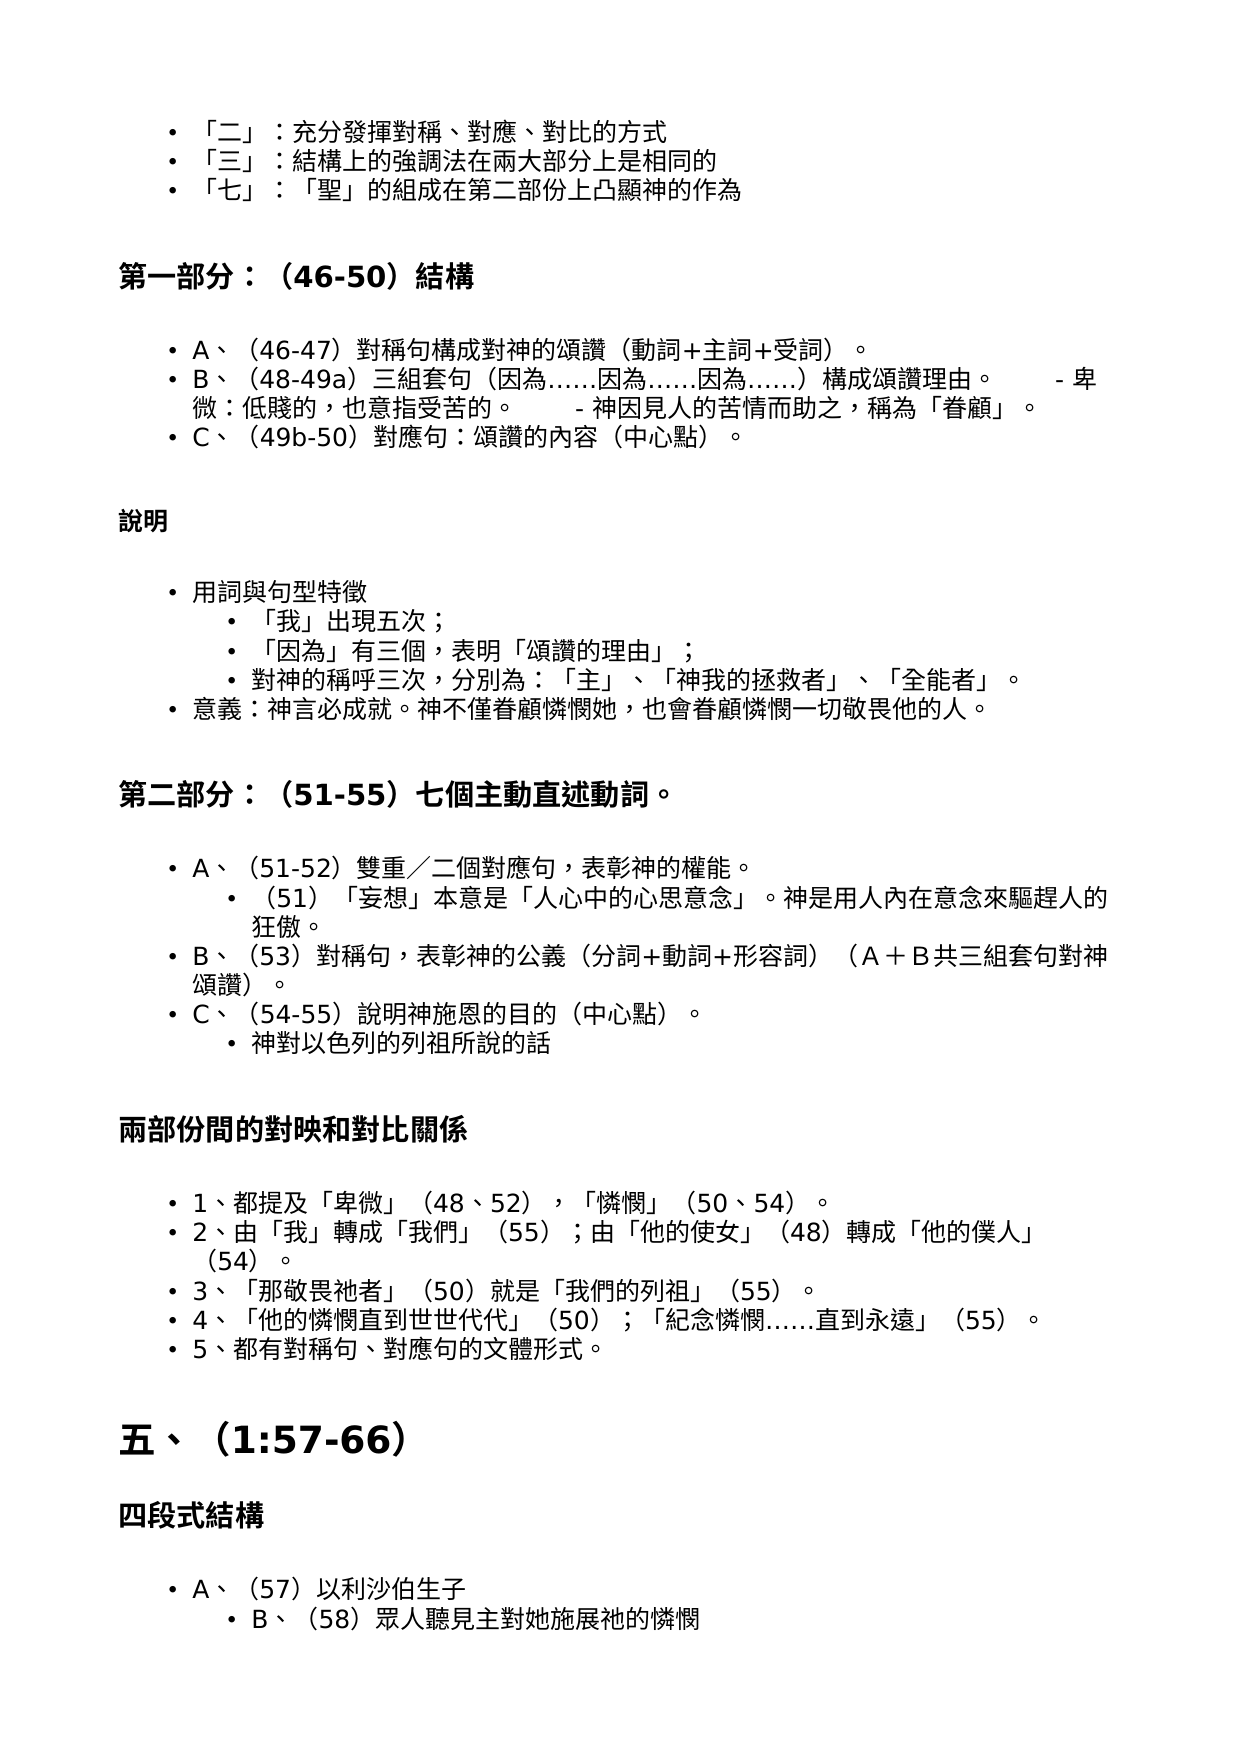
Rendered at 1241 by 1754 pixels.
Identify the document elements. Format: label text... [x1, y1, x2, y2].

list 2、由「我」轉成「我們」（55）；由「他的使女」（48）轉成「他的僕人」（54）。 [177, 1218, 1122, 1277]
list （51）「妄想」本意是「人心中的心思意念」。神是用人內在意念來驅趕人的狂傲。 [236, 884, 1122, 942]
list B、（53）對稱句，表彰神的公義（分詞+動詞+形容詞）（Ａ＋Ｂ共三組套句對神頌讚）。 [177, 942, 1122, 1000]
subtitle 說明 [118, 507, 1122, 536]
list 「七」：「聖」的組成在第二部份上凸顯神的作為 [177, 176, 1122, 206]
list 對神的稱呼三次，分別為：「主」、「神我的拯救者」、「全能者」。 [236, 666, 1122, 695]
list 用詞與句型特徵 [177, 578, 1122, 607]
list 4、「他的憐憫直到世世代代」（50）；「紀念憐憫……直到永遠」（55）。 [177, 1306, 1122, 1335]
list 「三」：結構上的強調法在兩大部分上是相同的 [177, 147, 1122, 176]
subtitle 第二部分：（51-55）七個主動直述動詞。 [118, 779, 1122, 813]
list 3、「那敬畏祂者」（50）就是「我們的列祖」（55）。 [177, 1277, 1122, 1306]
list C、（54-55）說明神施恩的目的（中心點）。 [177, 1000, 1122, 1029]
list C、（49b-50）對應句：頌讚的內容（中心點）。 [177, 423, 1122, 453]
list 「因為」有三個，表明「頌讚的理由」； [236, 637, 1122, 666]
subtitle 兩部份間的對映和對比關係 [118, 1113, 1122, 1147]
list 「二」：充分發揮對稱、對應、對比的方式 [177, 118, 1122, 147]
list 神對以色列的列祖所說的話 [236, 1029, 1122, 1059]
subtitle 五、（1:57-66） [118, 1419, 1122, 1462]
list A、（51-52）雙重／二個對應句，表彰神的權能。 [177, 854, 1122, 884]
list 1、都提及「卑微」（48、52），「憐憫」（50、54）。 [177, 1189, 1122, 1218]
list 5、都有對稱句、對應句的文體形式。 [177, 1335, 1122, 1364]
subtitle 第一部分：（46-50）結構 [118, 260, 1122, 294]
subtitle 四段式結構 [118, 1500, 1122, 1534]
list A、（46-47）對稱句構成對神的頌讚（動詞+主詞+受詞）。 [177, 336, 1122, 365]
list A、（57）以利沙伯生子 [177, 1576, 1122, 1605]
list 意義：神言必成就。神不僅眷顧憐憫她，也會眷顧憐憫一切敬畏他的人。 [177, 695, 1122, 724]
list B、（48-49a）三組套句（因為……因為……因為……）構成頌讚理由。 - 卑微：低賤的，也意指受苦的。 - 神因見人的苦情而助之，稱為「眷顧」。 [177, 365, 1122, 423]
list 「我」出現五次； [236, 607, 1122, 637]
list B、（58）眾人聽見主對她施展祂的憐憫 [236, 1605, 1122, 1634]
